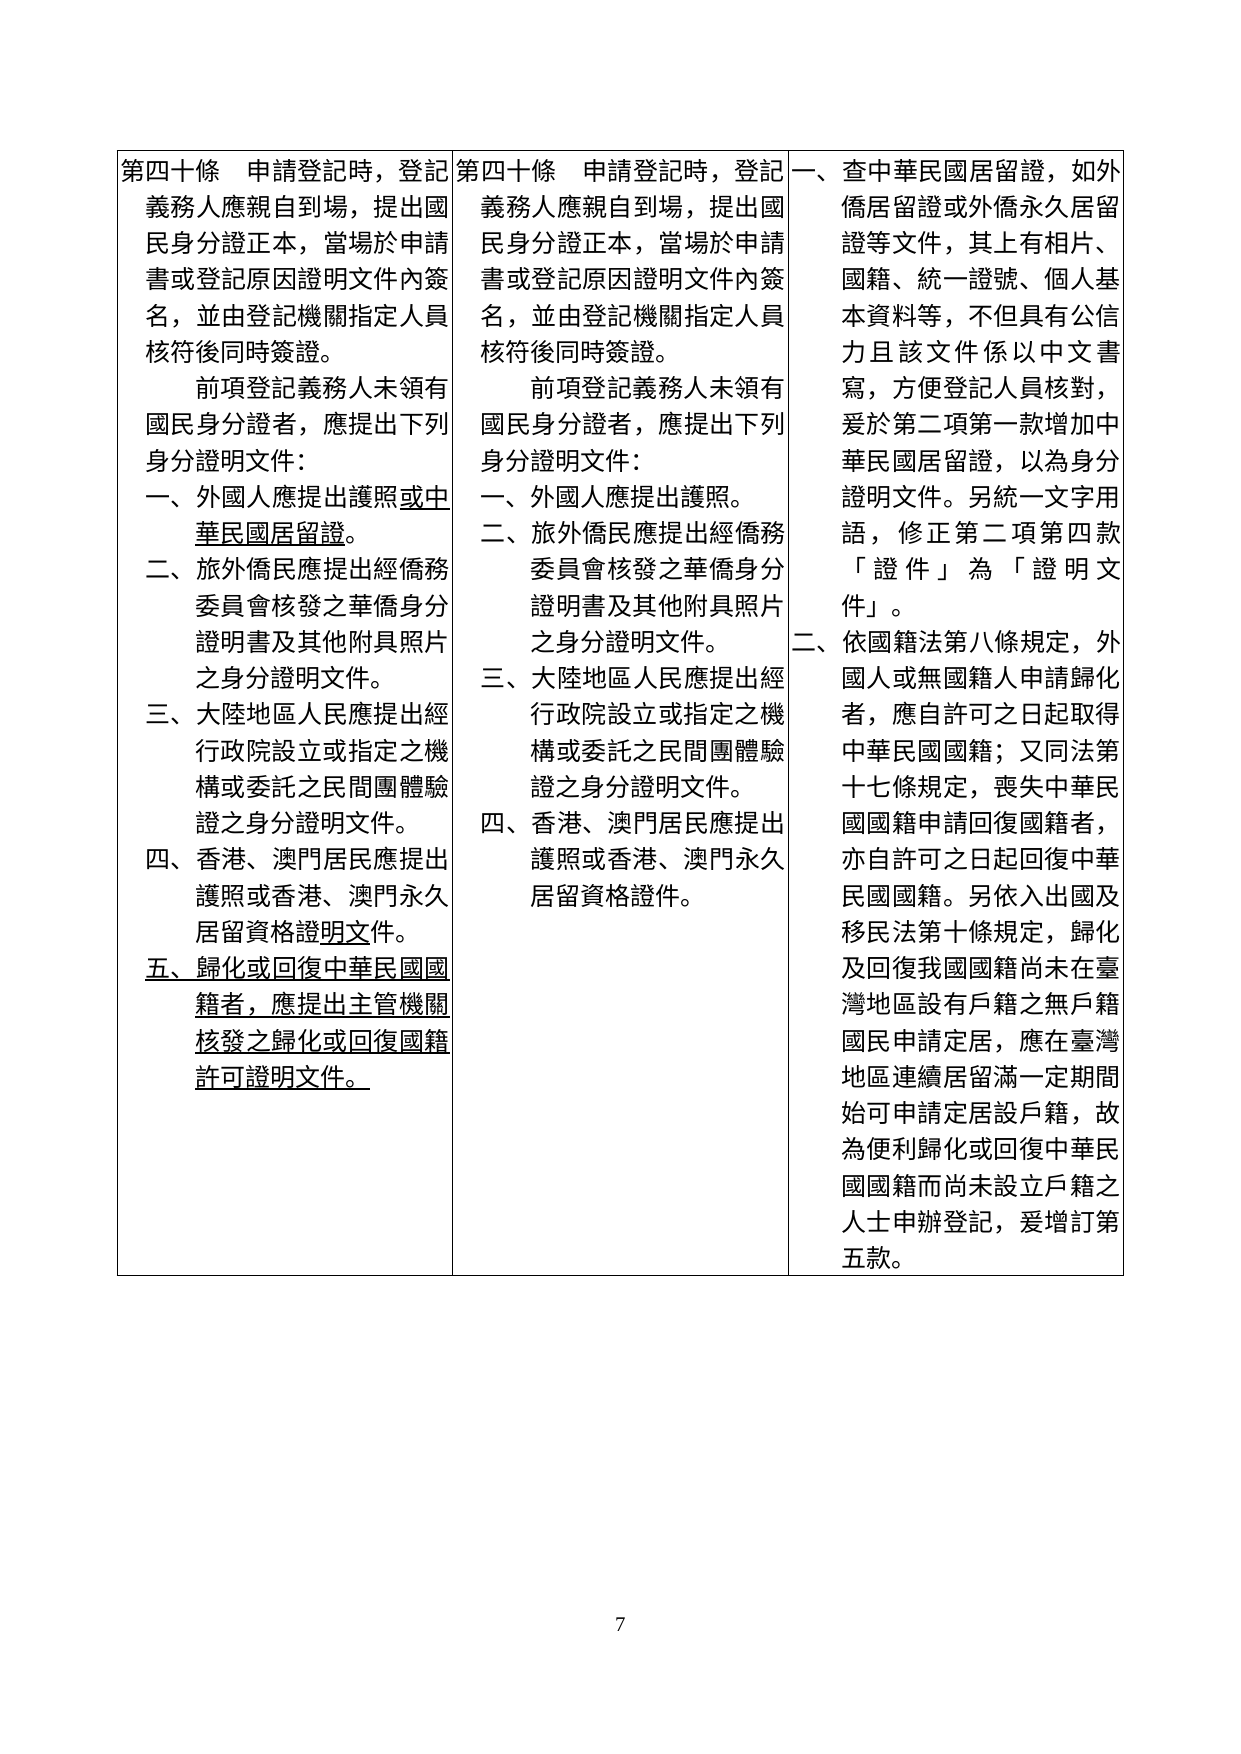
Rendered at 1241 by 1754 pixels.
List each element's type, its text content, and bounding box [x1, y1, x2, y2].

table_cell 一、查中華民國居留證，如外僑居留證或外僑永久居留證等文件，其上有相片、國籍、統一證號、個人基本資料等，不但具有公信力且該文件係以中文書寫，方便登記人員核對，爰於第二項第一款增加中華民國居留證，以為身分證明文件。另統一文字用語，修正第二項第四款「證件」為「證明文件」。 二、依國籍法第八條規定，外國人或無國籍人申請歸化者，應自許可之日起取得中華民國國籍；又同法第十七條規定，喪失中華民國國籍申請回復國籍者，亦自許可之日起回復中華民國國籍。另依入出國及移民法第十條規定，歸化及回復我國國籍尚未在臺灣地區設有戶籍之無戶籍國民申請定居，應在臺灣地區連續居留滿一定期間始可申請定居設戶籍，故為便利歸化或回復中華民國國籍而尚未設立戶籍之人士申辦登記，爰增訂第五款。 [789, 151, 1123, 1275]
table_cell 第四十條 申請登記時，登記義務人應親自到場，提出國民身分證正本，當場於申請書或登記原因證明文件內簽名，並由登記機關指定人員核符後同時簽證。 前項登記義務人未領有國民身分證者，應提出下列身分證明文件： 一、外國人應提出護照。 二、旅外僑民應提出經僑務委員會核發之華僑身分證明書及其他附具照片之身分證明文件。 三、大陸地區人民應提出經行政院設立或指定之機構或委託之民間團體驗證之身分證明文件。 四、香港、澳門居民應提出護照或香港、澳門永久居留資格證件。 [453, 151, 788, 1275]
table_cell 第四十條 申請登記時，登記義務人應親自到場，提出國民身分證正本，當場於申請書或登記原因證明文件內簽名，並由登記機關指定人員核符後同時簽證。 前項登記義務人未領有國民身分證者，應提出下列身分證明文件： 一、外國人應提出護照或中華民國居留證。 二、旅外僑民應提出經僑務委員會核發之華僑身分證明書及其他附具照片之身分證明文件。 三、大陸地區人民應提出經行政院設立或指定之機構或委託之民間團體驗證之身分證明文件。 四、香港、澳門居民應提出護照或香港、澳門永久居留資格證明文件。 五、歸化或回復中華民國國籍者，應提出主管機關核發之歸化或回復國籍許可證明文件。 [118, 151, 452, 1275]
